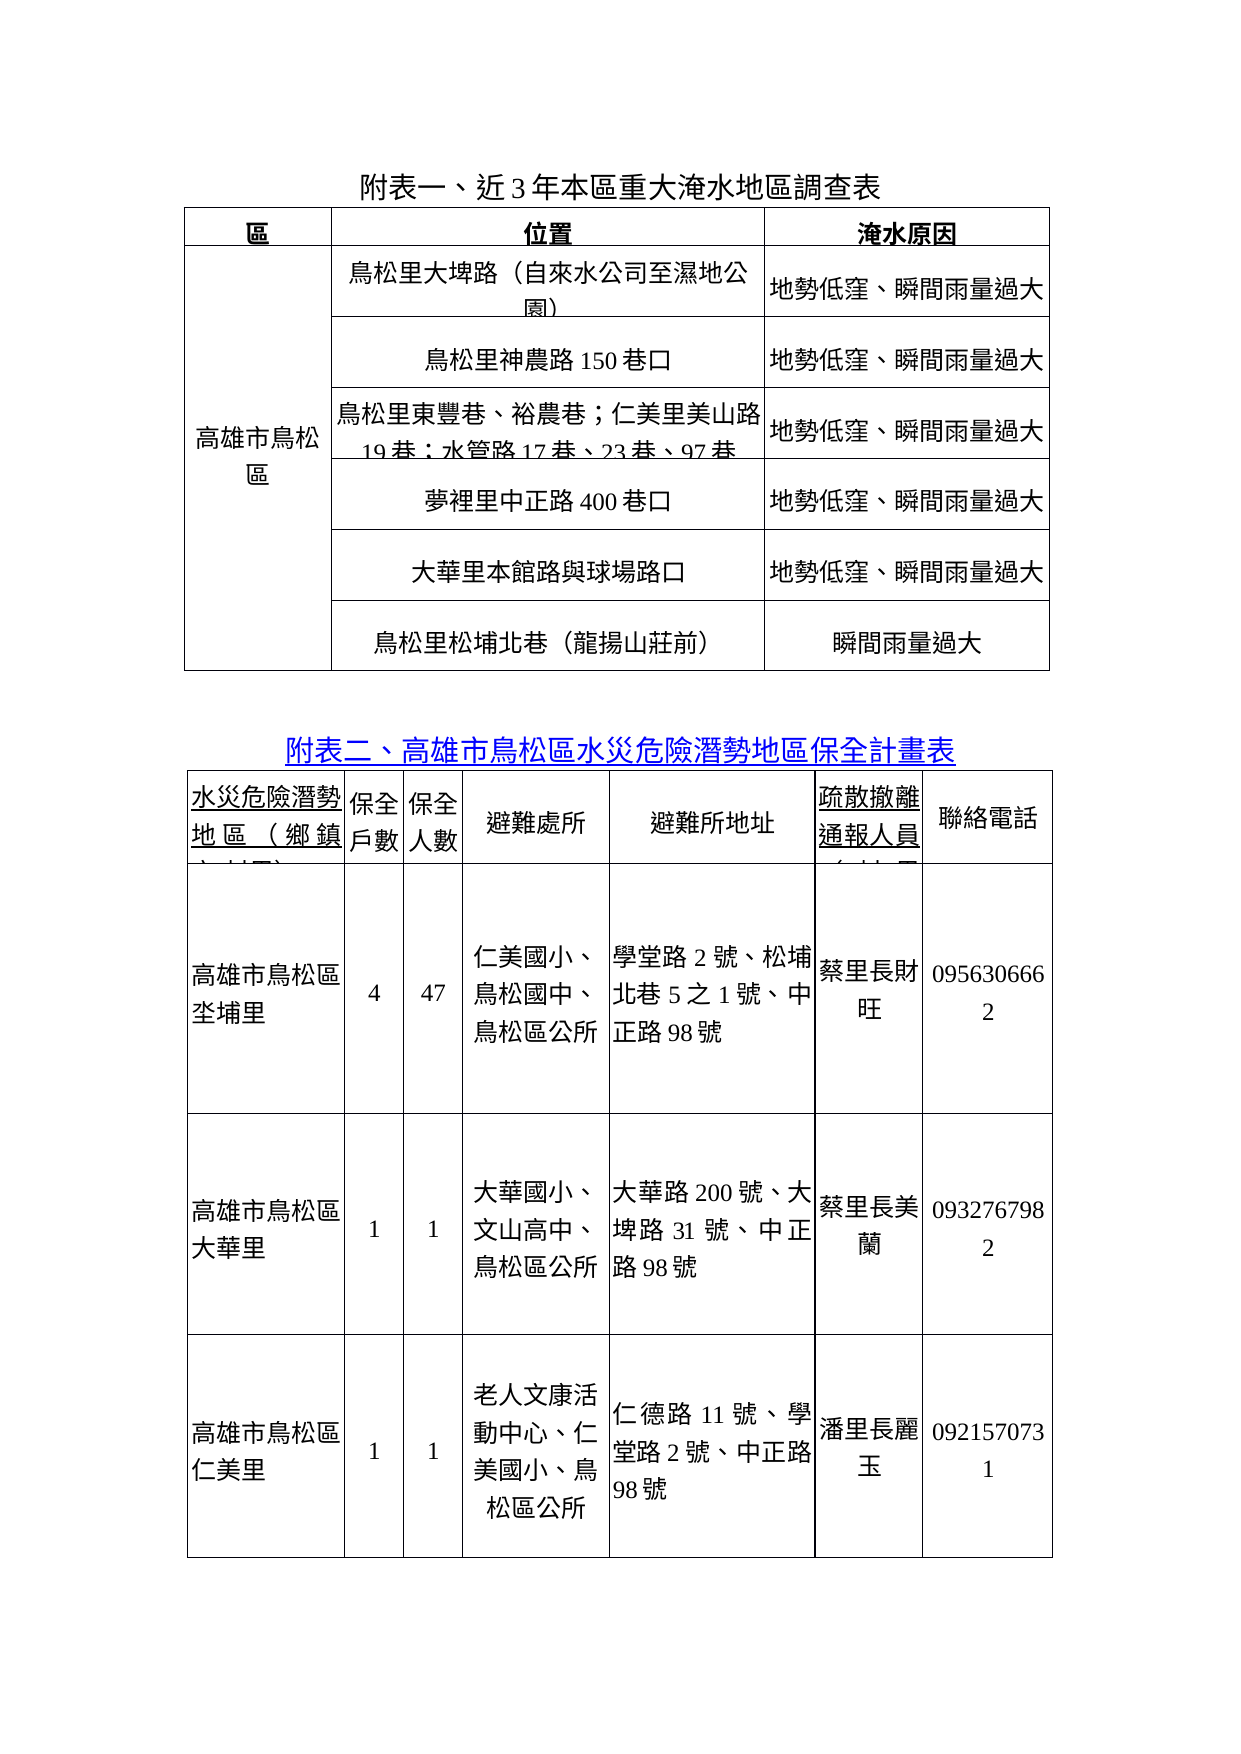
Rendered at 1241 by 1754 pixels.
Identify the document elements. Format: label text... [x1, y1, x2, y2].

table_header 區 [185, 208, 331, 245]
table_cell 0921570731 [923, 1335, 1052, 1557]
table_cell 地勢低窪、瞬間雨量過大 [765, 530, 1049, 599]
table_cell 老人文康活動中心、仁美國小、鳥松區公所 [463, 1335, 609, 1557]
table_cell 蔡里長美蘭 [816, 1114, 922, 1334]
table_header 位置 [332, 208, 764, 245]
table_cell 高雄市鳥松區大華里 [188, 1114, 344, 1334]
table_cell 0932767982 [923, 1114, 1052, 1334]
text 附表二、高雄市鳥松區水災危險潛勢地區保全計畫表 [187, 728, 1053, 770]
table_cell 1 [404, 1335, 462, 1557]
table_cell 高雄市鳥松區 [185, 246, 331, 670]
table_header 保全人數 [404, 771, 462, 863]
table_cell 高雄市鳥松區仁美里 [188, 1335, 344, 1557]
table_cell 地勢低窪、瞬間雨量過大 [765, 459, 1049, 529]
text 附表一、近3年本區重大淹水地區調查表 [187, 164, 1053, 207]
table_cell 地勢低窪、瞬間雨量過大 [765, 388, 1049, 458]
table_header 淹水原因 [765, 208, 1049, 245]
table_cell 4 [345, 864, 403, 1113]
table_cell 仁德路11號、學堂路2號、中正路98號 [610, 1335, 814, 1557]
table_cell 地勢低窪、瞬間雨量過大 [765, 246, 1049, 316]
table_header 保全戶數 [345, 771, 403, 863]
table_cell 學堂路2號、松埔北巷5之1號、中正路98號 [610, 864, 814, 1113]
table_cell 大華路200號、大埤路31號、中正路98號 [610, 1114, 814, 1334]
table_header 疏散撤離通報人員（村里長） [816, 771, 922, 863]
table_cell 大華里本館路與球場路口 [332, 530, 764, 599]
table_cell 1 [345, 1114, 403, 1334]
table_cell 潘里長麗玉 [816, 1335, 922, 1557]
table_cell 1 [404, 1114, 462, 1334]
table_header 聯絡電話 [923, 771, 1052, 863]
table_cell 夢裡里中正路400巷口 [332, 459, 764, 529]
table_cell 鳥松里神農路150巷口 [332, 317, 764, 387]
table_cell 高雄市鳥松區坔埔里 [188, 864, 344, 1113]
table_cell 地勢低窪、瞬間雨量過大 [765, 317, 1049, 387]
table_cell 0956306662 [923, 864, 1052, 1113]
table_cell 瞬間雨量過大 [765, 601, 1049, 670]
table_cell 仁美國小、鳥松國中、鳥松區公所 [463, 864, 609, 1113]
table_header 水災危險潛勢地區（鄉鎮市-村里） [188, 771, 344, 863]
table_cell 鳥松里大埤路（自來水公司至濕地公園） [332, 246, 764, 316]
table_header 避難所地址 [610, 771, 814, 863]
table_header 避難處所 [463, 771, 609, 863]
table_cell 鳥松里東豐巷、裕農巷；仁美里美山路19巷；水管路17巷、23巷、97巷 [332, 388, 764, 458]
table_cell 1 [345, 1335, 403, 1557]
table_cell 蔡里長財旺 [816, 864, 922, 1113]
table_cell 47 [404, 864, 462, 1113]
table_cell 大華國小、文山高中、鳥松區公所 [463, 1114, 609, 1334]
table_cell 鳥松里松埔北巷（龍揚山莊前） [332, 601, 764, 670]
